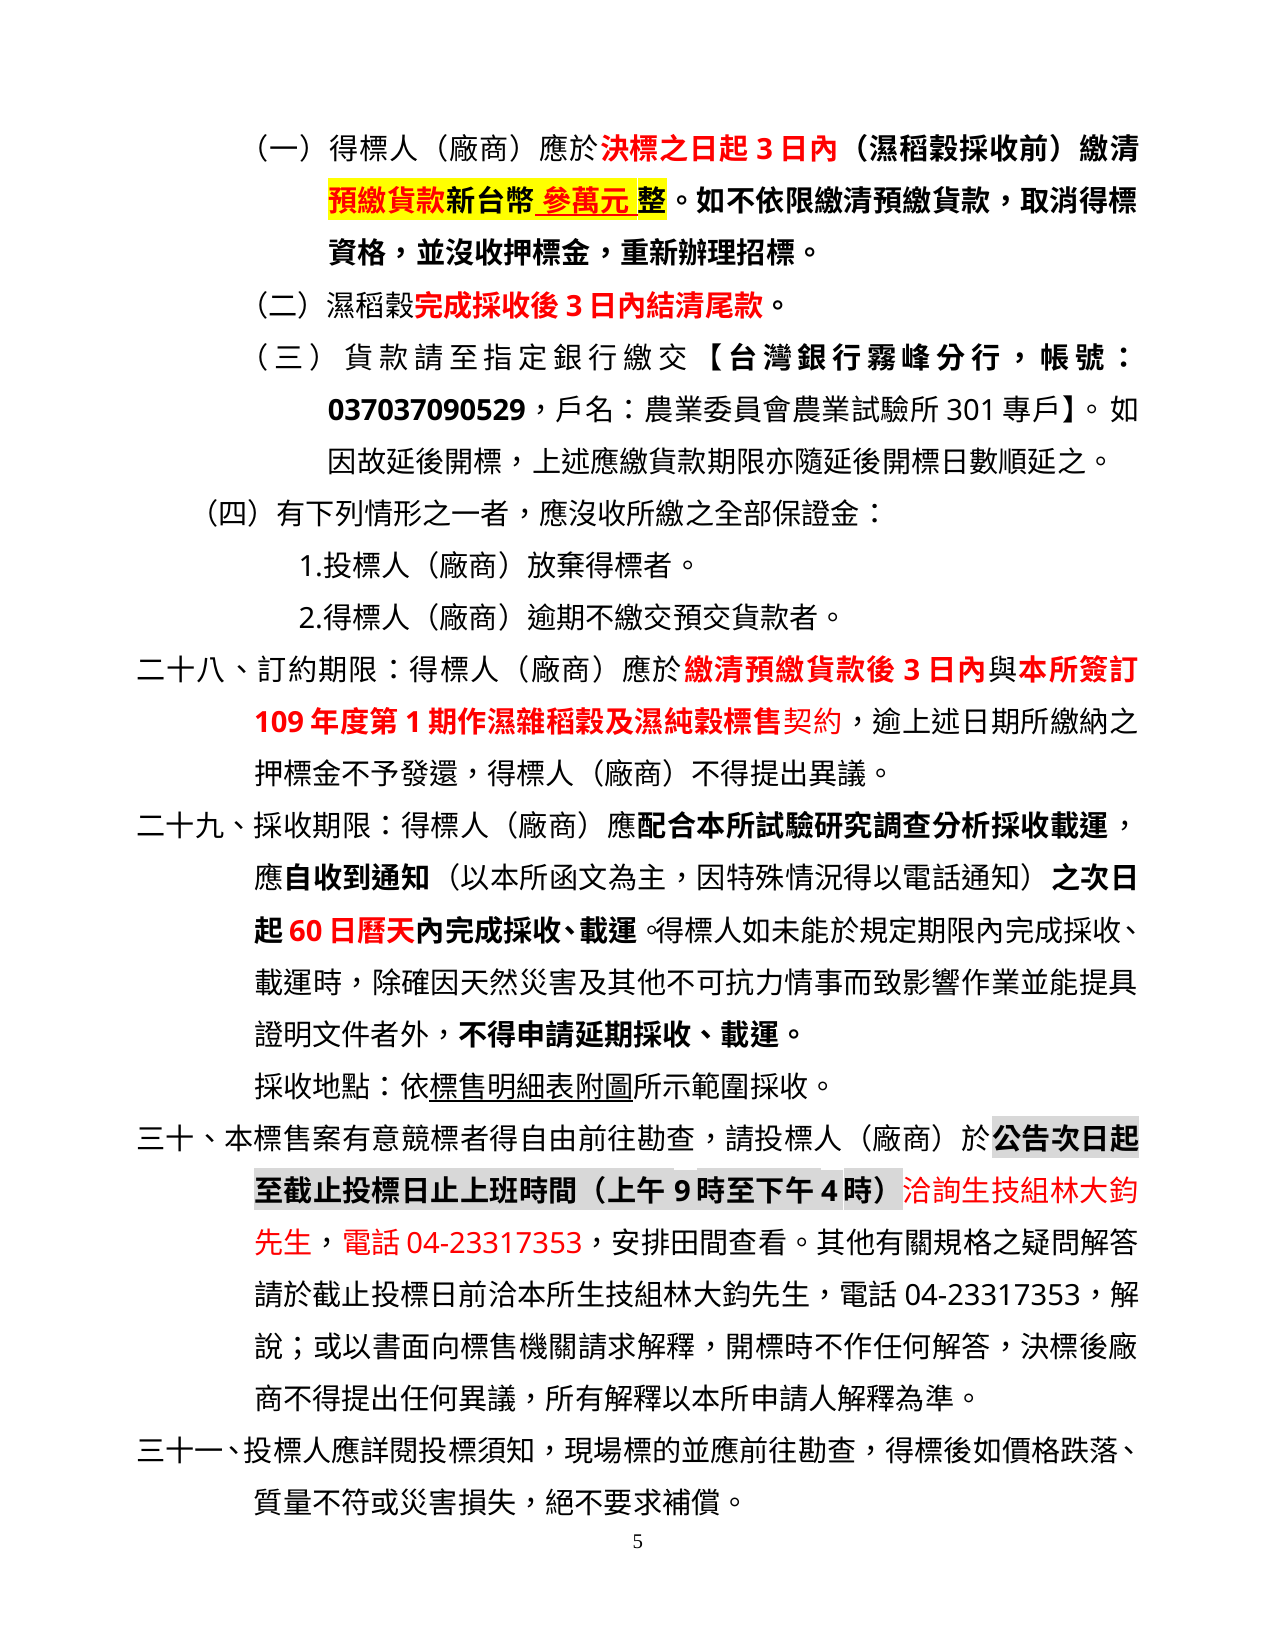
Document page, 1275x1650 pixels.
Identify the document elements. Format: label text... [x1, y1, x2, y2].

text （二）濕稻穀完成採收後3日內結清尾款。 [239, 274, 1139, 326]
text 採收地點：依標售明細表附圖所示範圍採收。 [254, 1056, 1139, 1108]
text 二十八、訂約期限：得標人（廠商）應於繳清預繳貨款後3日內與本所簽訂109年度第1期作濕雜稻穀及濕純穀標售契約，逾上述日期所繳納之押標金不予發還，得標人（廠商）不得提出異議。 [136, 639, 1139, 795]
text 三十、本標售案有意競標者得自由前往勘查，請投標人（廠商）於公告次日起至截止投標日止上班時間（上午9時至下午4時）洽詢生技組林大鈞先生，電話04-23317353，安排田間查看。其他有關規格之疑問解答請於截止投標日前洽本所生技組林大鈞先生，電話04-23317353，解說；或以書面向標售機關請求解釋，開標時不作任何解答，決標後廠商不得提出任何異議，所有解釋以本所申請人解釋為準。 [136, 1108, 1139, 1420]
text （三）貨款請至指定銀行繳交【台灣銀行霧峰分行，帳號：037037090529，戶名：農業委員會農業試驗所301專戶】。如因故延後開標，上述應繳貨款期限亦隨延後開標日數順延之。 [239, 326, 1139, 483]
text 二十九、採收期限：得標人（廠商）應配合本所試驗研究調查分析採收載運，應自收到通知（以本所函文為主，因特殊情況得以電話通知）之次日起60日曆天內完成採收、載運。得標人如未能於規定期限內完成採收、載運時，除確因天然災害及其他不可抗力情事而致影響作業並能提具證明文件者外，不得申請延期採收、載運。 [136, 795, 1139, 1056]
text （四）有下列情形之一者，應沒收所繳之全部保證金： [136, 483, 1139, 535]
text （一）得標人（廠商）應於決標之日起3日內（濕稻穀採收前）繳清預繳貨款新台幣 參萬元 整。如不依限繳清預繳貨款，取消得標資格，並沒收押標金，重新辦理招標。 [239, 118, 1139, 274]
text 1.投標人（廠商）放棄得標者。 [298, 535, 1139, 587]
text 2.得標人（廠商）逾期不繳交預交貨款者。 [298, 587, 1139, 639]
text 三十一、投標人應詳閱投標須知，現場標的並應前往勘查，得標後如價格跌落、質量不符或災害損失，絕不要求補償。 [136, 1420, 1139, 1524]
